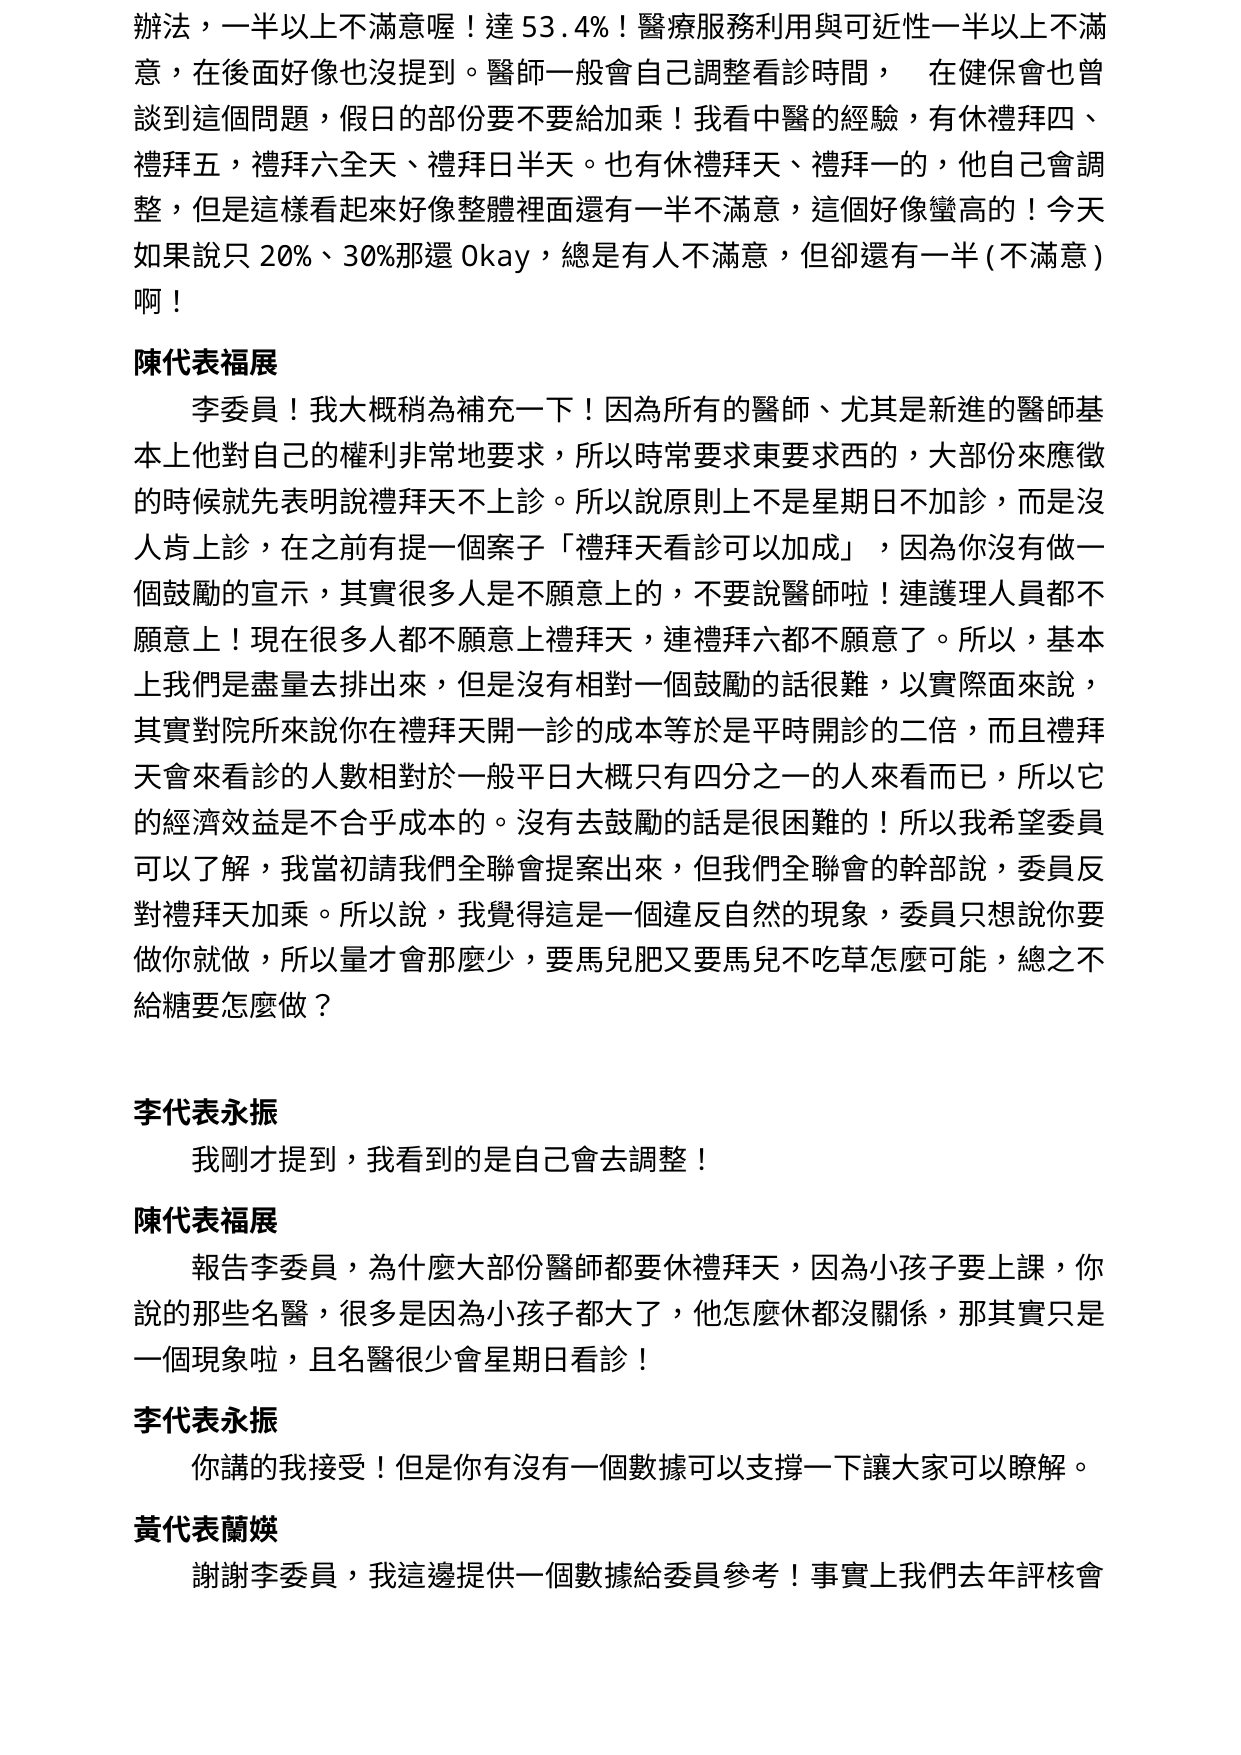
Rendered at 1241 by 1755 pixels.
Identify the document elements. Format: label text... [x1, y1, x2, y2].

text 李委員！我大概稍為補充一下！因為所有的醫師、尤其是新進的醫師基本上他對自己的權利非常地要求，所以時常要求東要求西的，大部份來應徵的時候就先表明說禮拜天不上診。所以說原則上不是星期日不加診，而是沒人肯上診，在之前有提一個案子「禮拜天看診可以加成」，因為你沒有做一個鼓勵的宣示，其實很多人是不願意上的，不要說醫師啦！連護理人員都不願意上！現在很多人都不願意上禮拜天，連禮拜六都不願意了。所以，基本上我們是盡量去排出來，但是沒有相對一個鼓勵的話很難，以實際面來說，其實對院所來說你在禮拜天開一診的成本等於是平時開診的二倍，而且禮拜天會來看診的人數相對於一般平日大概只有四分之一的人來看而已，所以它的經濟效益是不合乎成本的。沒有去鼓勵的話是很困難的！所以我希望委員可以了解，我當初請我們全聯會提案出來，但我們全聯會的幹部說，委員反對禮拜天加乘。所以說，我覺得這是一個違反自然的現象，委員只想說你要做你就做，所以量才會那麼少，要馬兒肥又要馬兒不吃草怎麼可能，總之不給糖要怎麼做？ [133, 383, 1107, 1025]
text 辦法，一半以上不滿意喔！達53.4%！醫療服務利用與可近性一半以上不滿意，在後面好像也沒提到。醫師一般會自己調整看診時間， 在健保會也曾談到這個問題，假日的部份要不要給加乘！我看中醫的經驗，有休禮拜四、禮拜五，禮拜六全天、禮拜日半天。也有休禮拜天、禮拜一的，他自己會調整，但是這樣看起來好像整體裡面還有一半不滿意，這個好像蠻高的！今天如果說只20%、30%那還Okay，總是有人不滿意，但卻還有一半(不滿意)啊！ [133, 0, 1107, 321]
text 報告李委員，為什麼大部份醫師都要休禮拜天，因為小孩子要上課，你說的那些名醫，很多是因為小孩子都大了，他怎麼休都沒關係，那其實只是一個現象啦，且名醫很少會星期日看診！ [133, 1242, 1107, 1379]
text 我剛才提到，我看到的是自己會去調整！ [133, 1133, 1107, 1179]
text 你講的我接受！但是你有沒有一個數據可以支撐一下讓大家可以瞭解。 [133, 1442, 1107, 1487]
text 李代表永振 [133, 1392, 1107, 1442]
text 陳代表福展 [133, 333, 1107, 383]
text 李代表永振 [133, 1083, 1107, 1133]
text 陳代表福展 [133, 1192, 1107, 1242]
text 黃代表蘭媖 [133, 1500, 1107, 1550]
text 謝謝李委員，我這邊提供一個數據給委員參考！事實上我們去年評核會上，專家對我們中醫界有一些指導，我們現在看診確實是沒有怎麼增加，可是我們也做了一些努力！我們今年的分析從99年到103年，週六看診的醫師是一直持續在成長，事實上假日看診的醫師是成長的，我們有一些醫師休了禮拜天，但也有些醫師是禮拜六、禮拜天看診，然後禮拜三、禮拜四休診，目前我們在週日看診的醫師是相對減少，在週六看診的醫師是增加的。這幾年我們確實有做這樣的努力。當然在週日加乘部份，我們中醫界是需要再努力，希望我們內部能再做一些研議、鼓勵在週日是不是能再做更好的服務，這樣子。以上報告，謝謝委員！ [133, 1550, 1107, 1596]
